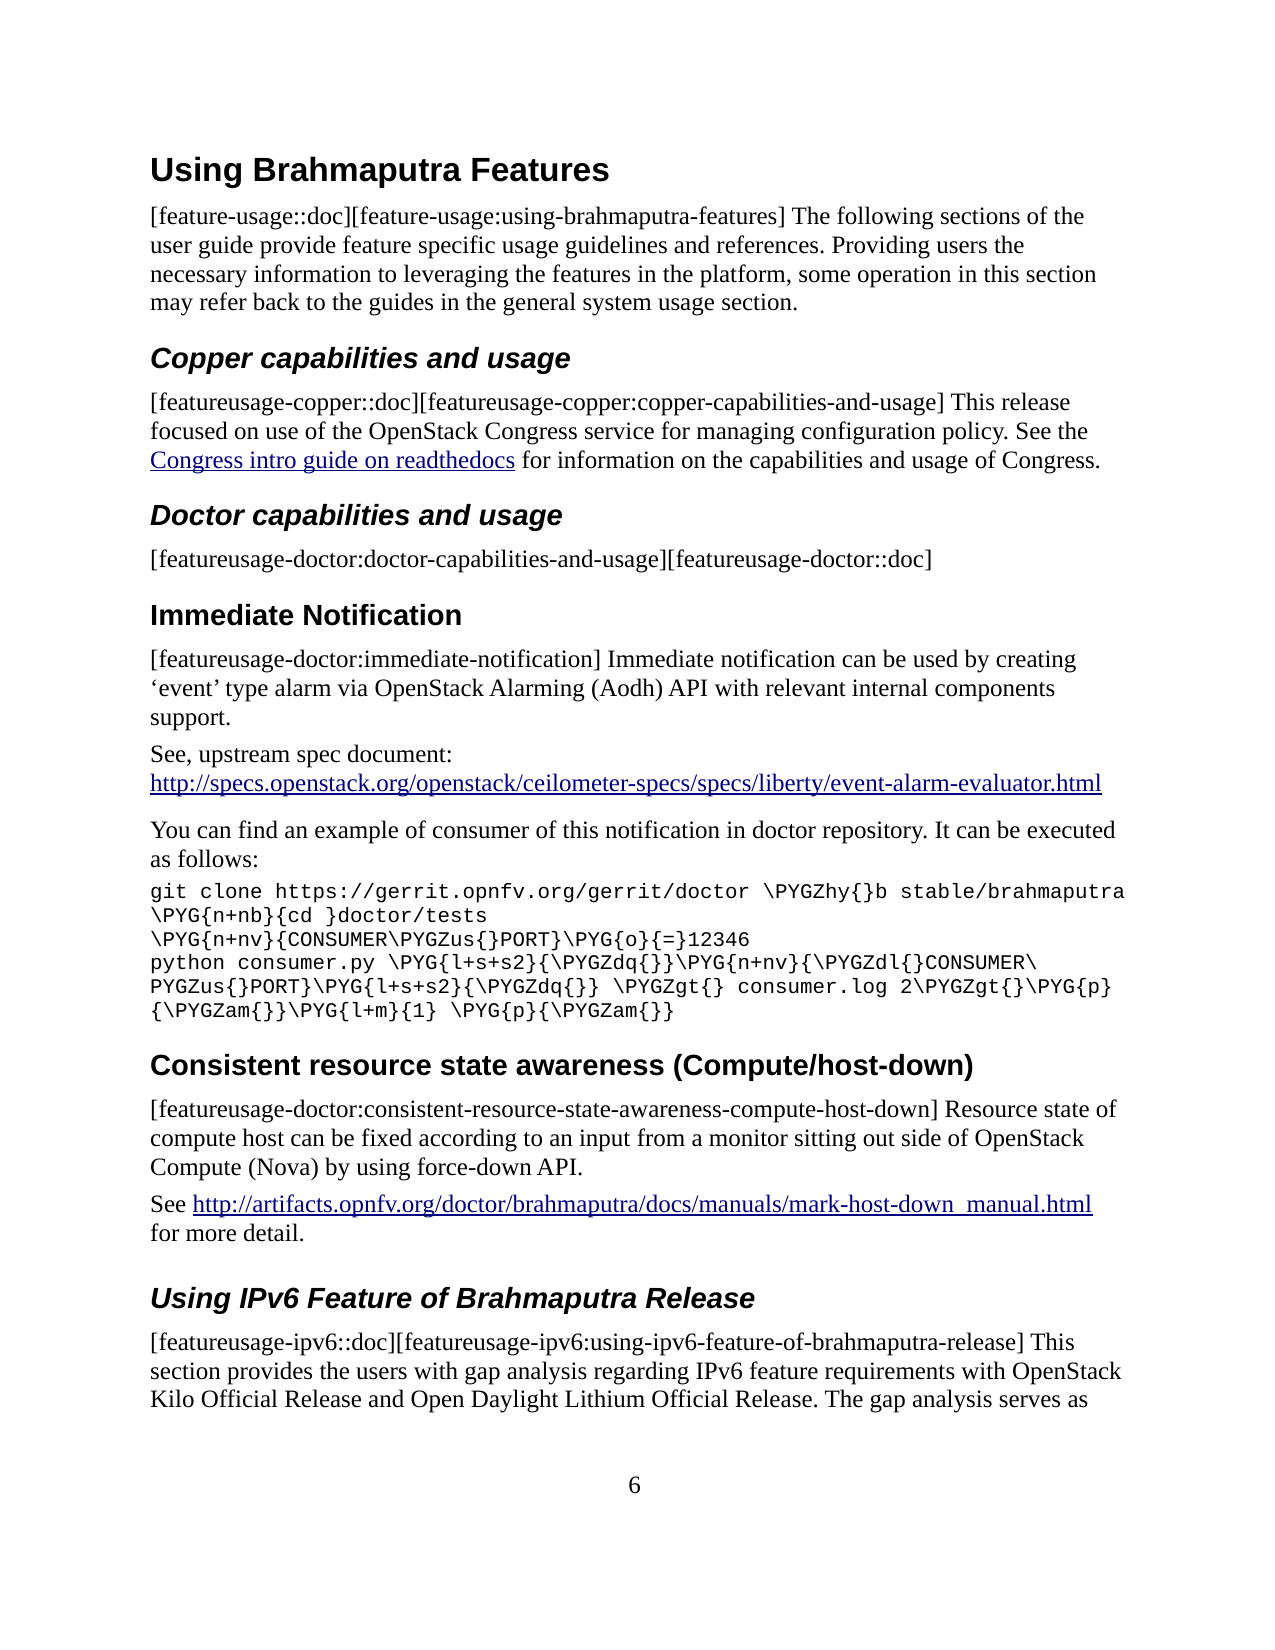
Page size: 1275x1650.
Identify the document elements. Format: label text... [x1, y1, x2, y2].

text git clone https://gerrit.opnfv.org/gerrit/doctor \PYGZhy{}b stable/brahmaputra [150, 881, 1125, 905]
text You can find an example of consumer of this notification in doctor repository. It can be executed as follows: [150, 815, 1125, 872]
text [featureusage-ipv6::doc][featureusage-ipv6:using-ipv6-feature-of-brahmaputra-release] This section provides the users with gap analysis regarding IPv6 feature requirements with OpenStack Kilo Official Release and Open Daylight Lithium Official Release. The gap analysis serves as [150, 1327, 1125, 1413]
text [featureusage-doctor:consistent-resource-state-awareness-compute-host-down] Resource state of compute host can be fixed according to an input from a monitor sitting out side of OpenStack Compute (Nova) by using force-down API. [150, 1094, 1125, 1181]
text [featureusage-doctor:immediate-notification] Immediate notification can be used by creating ‘event’ type alarm via OpenStack Alarming (Aodh) API with relevant internal components support. [150, 644, 1125, 731]
subtitle Using Brahmaputra Features [150, 150, 1125, 189]
text \PYG{n+nb}{cd }doctor/tests [150, 905, 1125, 929]
text python consumer.py \PYG{l+s+s2}{\PYGZdq{}}\PYG{n+nv}{\PYGZdl{}CONSUMER\PYGZus{}PORT}\PYG{l+s+s2}{\PYGZdq{}} \PYGZgt{} consumer.log 2\PYGZgt{}\PYG{p}{\PYGZam{}}\PYG{l+m}{1} \PYG{p}{\PYGZam{}} [150, 952, 1125, 1023]
subtitle Immediate Notification [150, 598, 1125, 632]
subtitle Consistent resource state awareness (Compute/host-down) [150, 1048, 1125, 1082]
text \PYG{n+nv}{CONSUMER\PYGZus{}PORT}\PYG{o}{=}12346 [150, 929, 1125, 952]
text See, upstream spec document: http://specs.openstack.org/openstack/ceilometer-specs/specs/liberty/event-alarm-evaluator.html [150, 739, 1125, 797]
subtitle Doctor capabilities and usage [150, 498, 1125, 532]
text [featureusage-copper::doc][featureusage-copper:copper-capabilities-and-usage] This release focused on use of the OpenStack Congress service for managing configuration policy. See the Congress intro guide on readthedocs for information on the capabilities and usage of Congress. [150, 387, 1125, 473]
text See http://artifacts.opnfv.org/doctor/brahmaputra/docs/manuals/mark-host-down_manual.html for more detail. [150, 1189, 1125, 1247]
subtitle Copper capabilities and usage [150, 341, 1125, 375]
text [featureusage-doctor:doctor-capabilities-and-usage][featureusage-doctor::doc] [150, 544, 1125, 573]
text [feature-usage::doc][feature-usage:using-brahmaputra-features] The following sections of the user guide provide feature specific usage guidelines and references. Providing users the necessary information to leveraging the features in the platform, some operation in this section may refer back to the guides in the general system usage section. [150, 201, 1125, 316]
subtitle Using IPv6 Feature of Brahmaputra Release [150, 1281, 1125, 1314]
